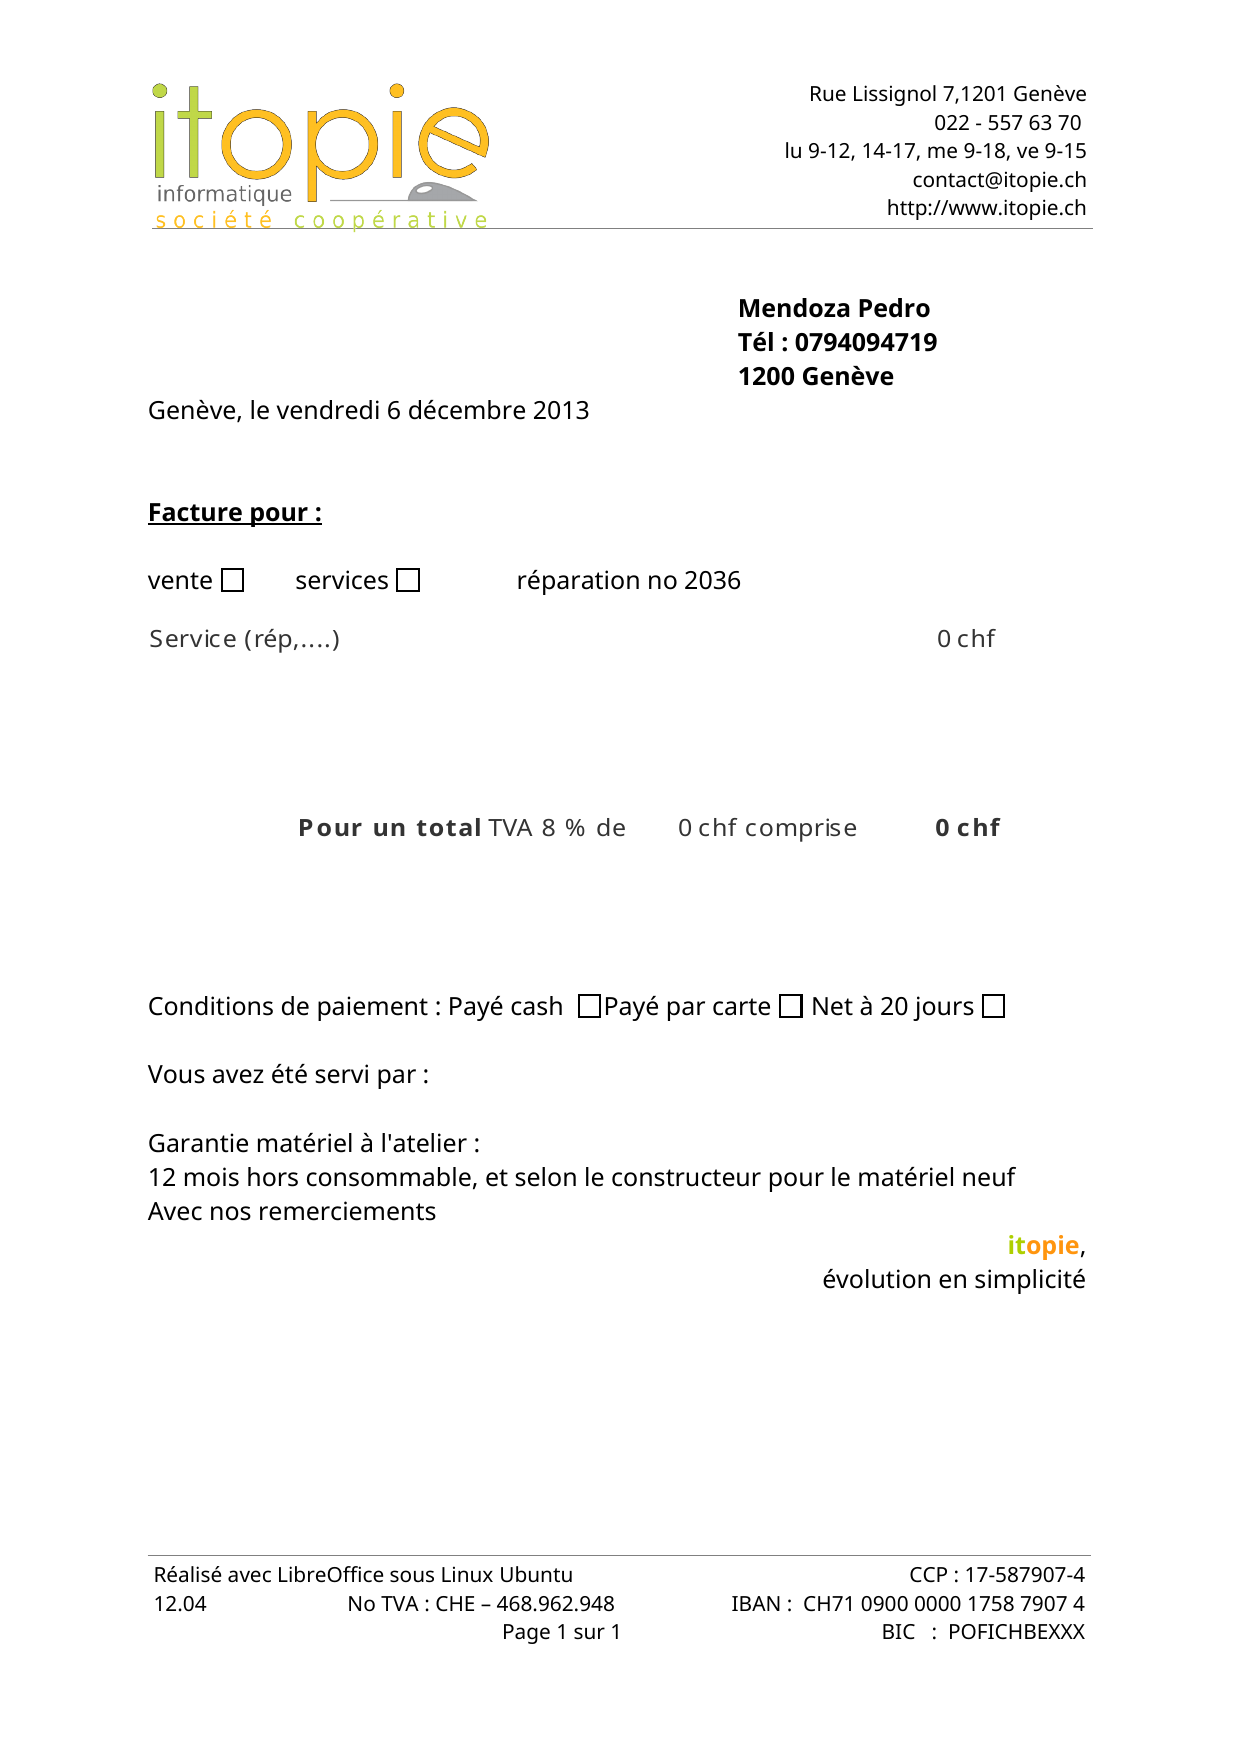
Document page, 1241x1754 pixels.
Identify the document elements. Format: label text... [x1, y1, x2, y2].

text Mendoza Pedro [148, 290, 1093, 324]
text Garantie matériel à l'atelier : [148, 1125, 1093, 1159]
text évolution en simplicité [148, 1262, 1093, 1296]
text vente services réparation no 2036 [148, 563, 1093, 597]
text 1200 Genève [148, 358, 1093, 392]
text Genève, le vendredi 6 décembre 2013 [148, 392, 1093, 427]
text itopie, [148, 1227, 1093, 1262]
picture [138, 72, 500, 244]
text 12 mois hors consommable, et selon le constructeur pour le matériel neuf [148, 1159, 1093, 1193]
text Conditions de paiement : Payé cash Payé par carte Net à 20 jours [148, 989, 1093, 1023]
text Facture pour : [148, 495, 1093, 529]
text Vous avez été servi par : [148, 1057, 1093, 1091]
text Avec nos remerciements [148, 1193, 1093, 1227]
text Tél : 0794094719 [148, 324, 1093, 358]
